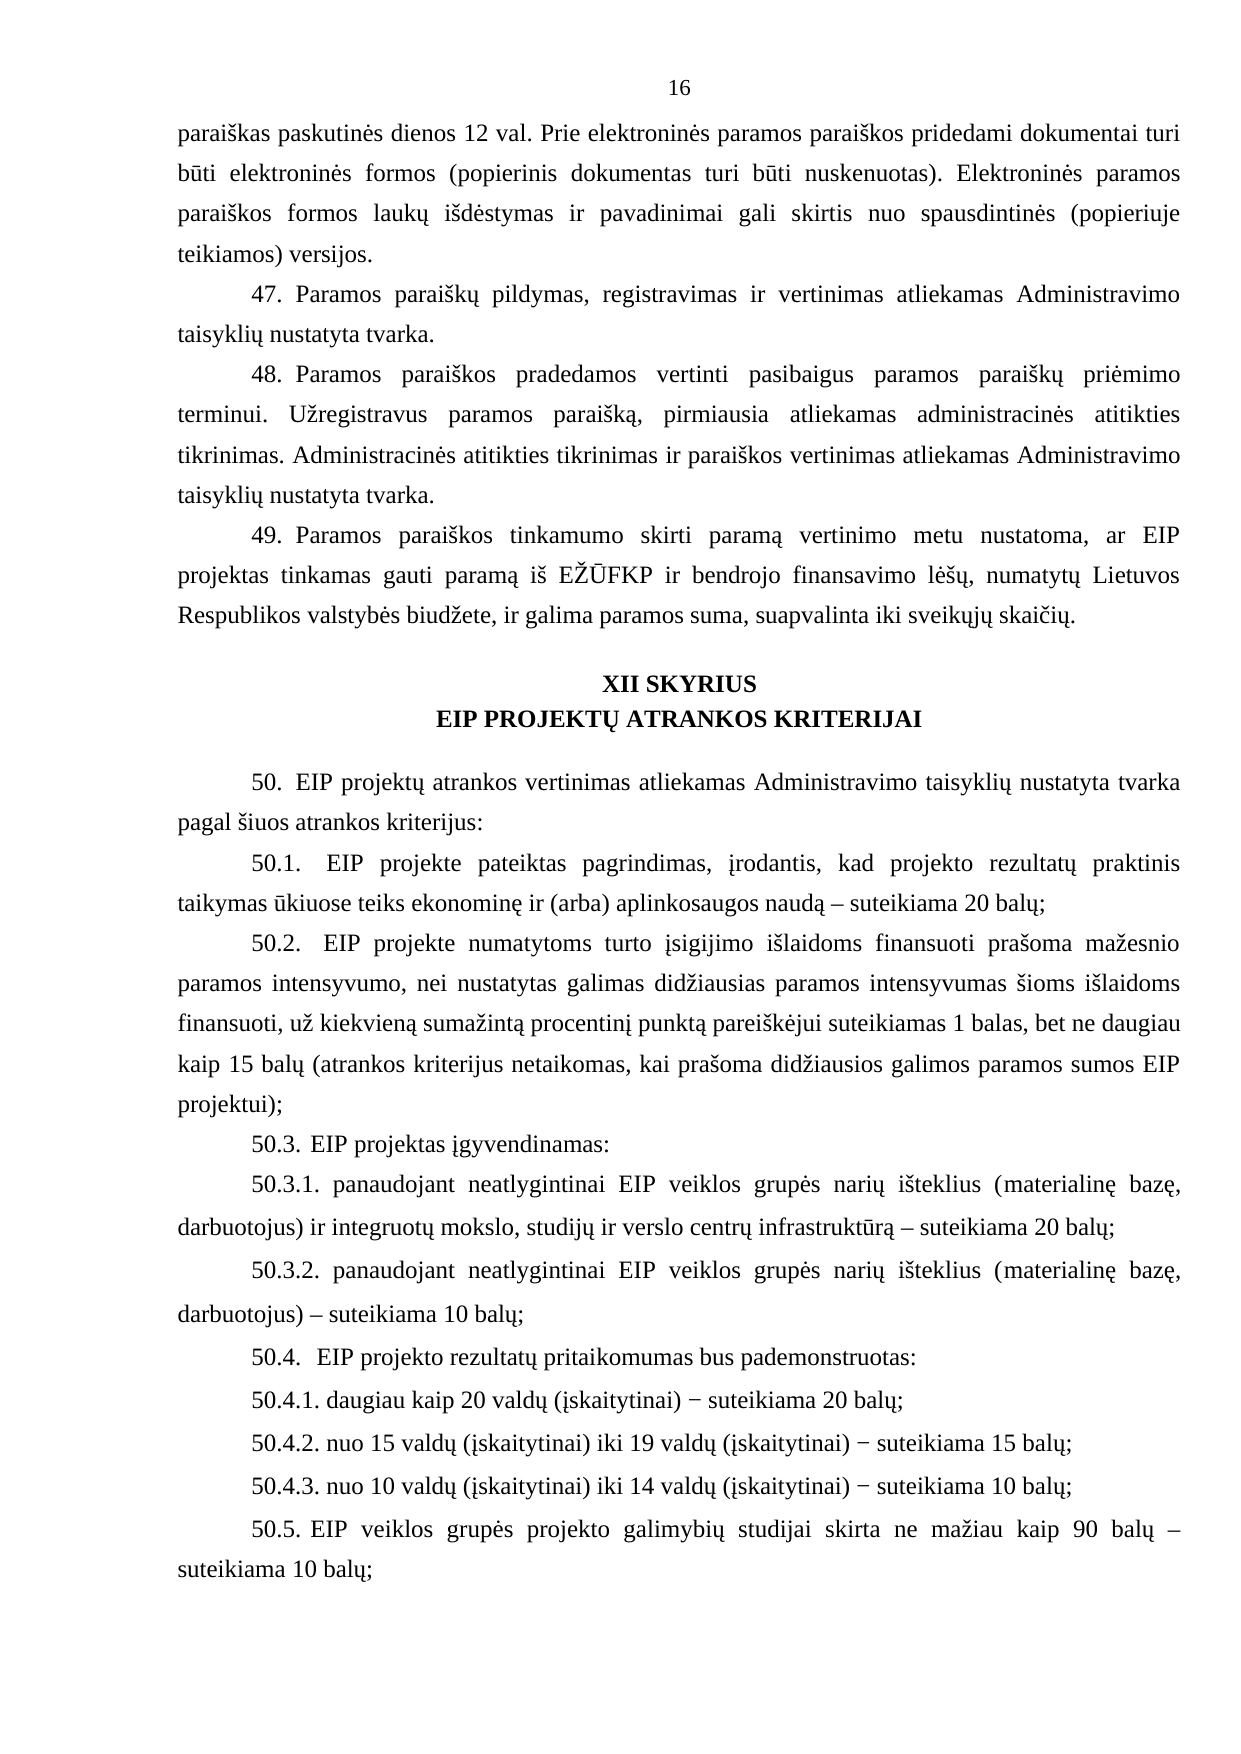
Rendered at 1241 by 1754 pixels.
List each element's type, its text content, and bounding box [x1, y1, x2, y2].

text XII SKYRIUS [177, 669, 1181, 698]
text EIP PROJEKTŲ ATRANKOS KRITERIJAI [177, 704, 1181, 733]
text 47. Paramos paraiškų pildymas, registravimas ir vertinimas atliekamas Administravimo taisyklių nustatyta tvarka. [177, 279, 1181, 348]
text 50.2. EIP projekte numatytoms turto įsigijimo išlaidoms finansuoti prašoma mažesnio paramos intensyvumo, nei nustatytas galimas didžiausias paramos intensyvumas šioms išlaidoms finansuoti, už kiekvieną sumažintą procentinį punktą pareiškėjui suteikiamas 1 balas, bet ne daugiau kaip 15 balų (atrankos kriterijus netaikomas, kai prašoma didžiausios galimos paramos sumos EIP projektui); [177, 928, 1181, 1118]
text paraiškas paskutinės dienos 12 val. Prie elektroninės paramos paraiškos pridedami dokumentai turi būti elektroninės formos (popierinis dokumentas turi būti nuskenuotas). Elektroninės paramos paraiškos formos laukų išdėstymas ir pavadinimai gali skirtis nuo spausdintinės (popieriuje teikiamos) versijos. [177, 118, 1181, 267]
text 50.5. EIP veiklos grupės projekto galimybių studijai skirta ne mažiau kaip 90 balų – suteikiama 10 balų; [177, 1514, 1181, 1583]
text 50.4.3. nuo 10 valdų (įskaitytinai) iki 14 valdų (įskaitytinai) − suteikiama 10 balų; [177, 1471, 1181, 1500]
text 50.4.1. daugiau kaip 20 valdų (įskaitytinai) − suteikiama 20 balų; [177, 1385, 1181, 1414]
text 50.4. EIP projekto rezultatų pritaikomumas bus pademonstruotas: [177, 1342, 1181, 1371]
text 50.3.1. panaudojant neatlygintinai EIP veiklos grupės narių išteklius (materialinę bazę, darbuotojus) ir integruotų mokslo, studijų ir verslo centrų infrastruktūrą – suteikiama 20 balų; [177, 1169, 1181, 1241]
text 50. EIP projektų atrankos vertinimas atliekamas Administravimo taisyklių nustatyta tvarka pagal šiuos atrankos kriterijus: [177, 767, 1181, 836]
text 50.3. EIP projektas įgyvendinamas: [177, 1129, 1181, 1158]
text 50.1. EIP projekte pateiktas pagrindimas, įrodantis, kad projekto rezultatų praktinis taikymas ūkiuose teiks ekonominę ir (arba) aplinkosaugos naudą – suteikiama 20 balų; [177, 848, 1181, 917]
text 50.3.2. panaudojant neatlygintinai EIP veiklos grupės narių išteklius (materialinę bazę, darbuotojus) – suteikiama 10 balų; [177, 1256, 1181, 1327]
text 48. Paramos paraiškos pradedamos vertinti pasibaigus paramos paraiškų priėmimo terminui. Užregistravus paramos paraišką, pirmiausia atliekamas administracinės atitikties tikrinimas. Administracinės atitikties tikrinimas ir paraiškos vertinimas atliekamas Administravimo taisyklių nustatyta tvarka. [177, 359, 1181, 509]
text 49. Paramos paraiškos tinkamumo skirti paramą vertinimo metu nustatoma, ar EIP projektas tinkamas gauti paramą iš EŽŪFKP ir bendrojo finansavimo lėšų, numatytų Lietuvos Respublikos valstybės biudžete, ir galima paramos suma, suapvalinta iki sveikųjų skaičių. [177, 520, 1181, 629]
text 50.4.2. nuo 15 valdų (įskaitytinai) iki 19 valdų (įskaitytinai) − suteikiama 15 balų; [177, 1428, 1181, 1457]
